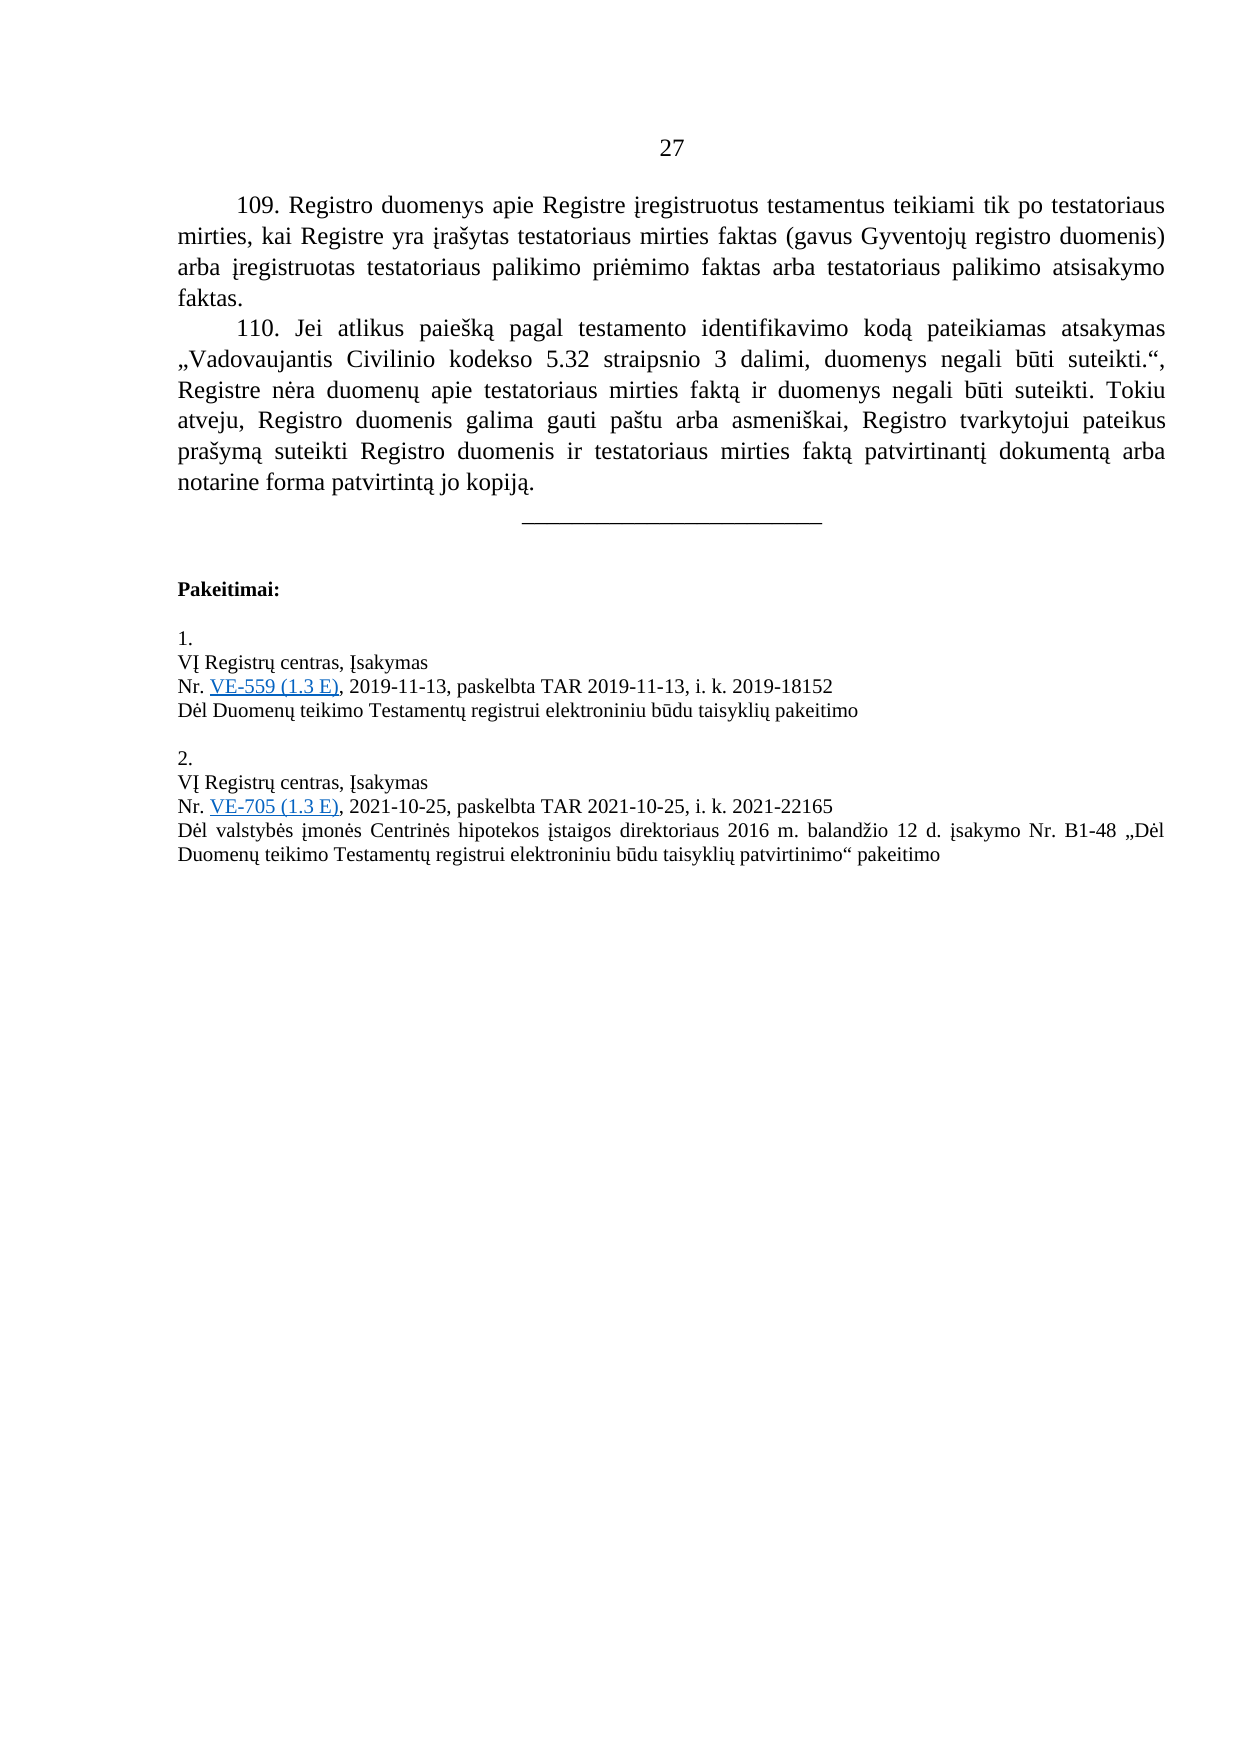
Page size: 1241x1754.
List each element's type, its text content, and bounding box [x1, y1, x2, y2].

text Dėl valstybės įmonės Centrinės hipotekos įstaigos direktoriaus 2016 m. balandžio 12 d. įsakymo Nr. B1-48 „Dėl Duomenų teikimo Testamentų registrui elektroniniu būdu taisyklių patvirtinimo“ pakeitimo [177, 818, 1166, 866]
text Pakeitimai: [177, 577, 1166, 601]
text VĮ Registrų centras, Įsakymas [177, 649, 1166, 674]
text Dėl Duomenų teikimo Testamentų registrui elektroniniu būdu taisyklių pakeitimo [177, 698, 1166, 722]
text 109. Registro duomenys apie Registre įregistruotus testamentus teikiami tik po testatoriaus mirties, kai Registre yra įrašytas testatoriaus mirties faktas (gavus Gyventojų registro duomenis) arba įregistruotas testatoriaus palikimo priėmimo faktas arba testatoriaus palikimo atsisakymo faktas. [177, 190, 1166, 311]
text 1. [177, 626, 1166, 649]
text 110. Jei atlikus paiešką pagal testamento identifikavimo kodą pateikiamas atsakymas „Vadovaujantis Civilinio kodekso 5.32 straipsnio 3 dalimi, duomenys negali būti suteikti.“, Registre nėra duomenų apie testatoriaus mirties faktą ir duomenys negali būti suteikti. Tokiu atveju, Registro duomenis galima gauti paštu arba asmeniškai, Registro tvarkytojui pateikus prašymą suteikti Registro duomenis ir testatoriaus mirties faktą patvirtinantį dokumentą arba notarine forma patvirtintą jo kopiją. [177, 313, 1166, 496]
text Nr. VE-559 (1.3 E), 2019-11-13, paskelbta TAR 2019-11-13, i. k. 2019-18152 [177, 674, 1166, 698]
text Nr. VE-705 (1.3 E), 2021-10-25, paskelbta TAR 2021-10-25, i. k. 2021-22165 [177, 794, 1166, 818]
text ________________________ [177, 498, 1166, 526]
text 2. [177, 746, 1166, 770]
text VĮ Registrų centras, Įsakymas [177, 770, 1166, 794]
